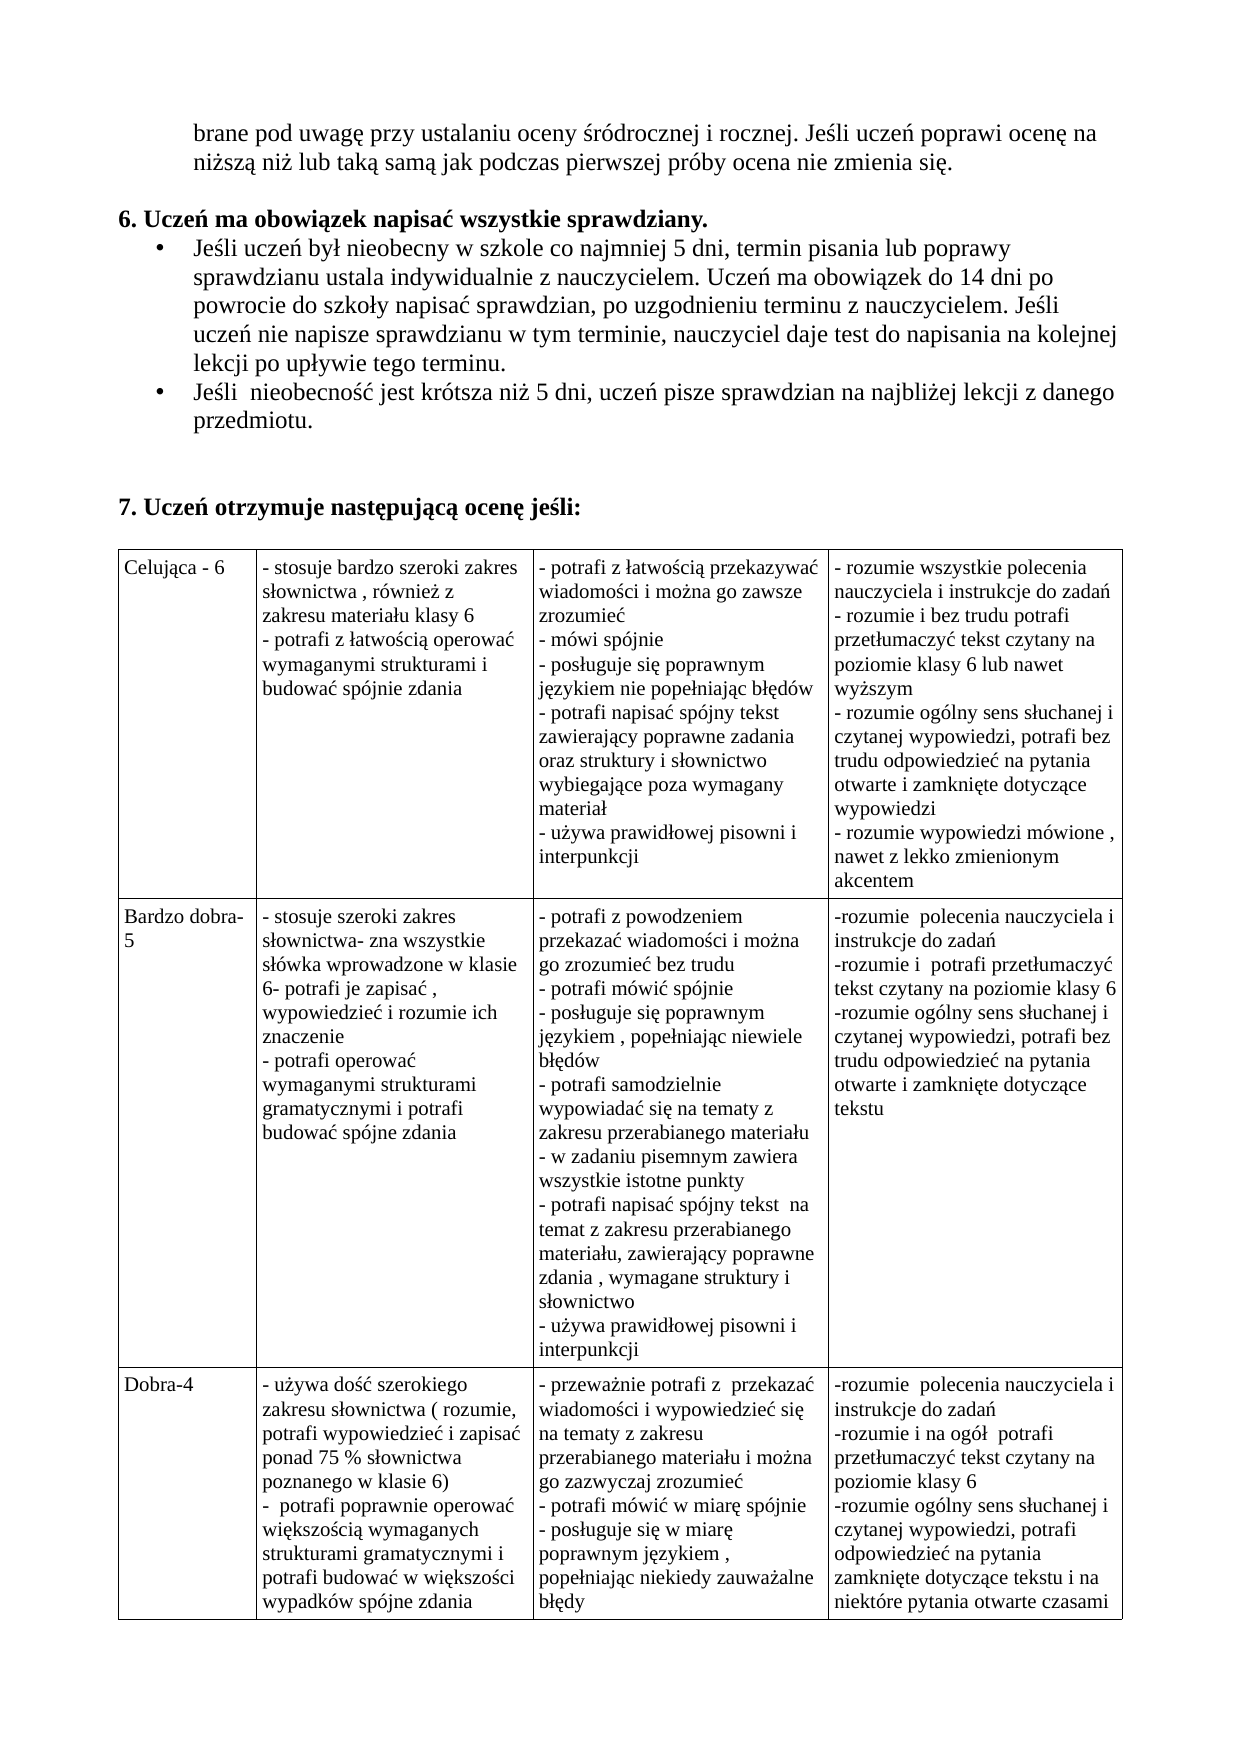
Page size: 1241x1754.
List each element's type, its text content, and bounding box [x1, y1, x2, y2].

list Jeśli nieobecność jest krótsza niż 5 dni, uczeń pisze sprawdzian na najbliżej lekcji z danego przedmiotu. [156, 377, 1122, 434]
table_cell -rozumie polecenia nauczyciela i instrukcje do zadań -rozumie i potrafi przetłumaczyć tekst czytany na poziomie klasy 6 -rozumie ogólny sens słuchanej i czytanej wypowiedzi, potrafi bez trudu odpowiedzieć na pytania otwarte i zamknięte dotyczące tekstu [829, 899, 1122, 1367]
table_cell Bardzo dobra- 5 [119, 899, 256, 1367]
table_cell Dobra-4 [119, 1368, 256, 1619]
list 7. Uczeń otrzymuje następującą ocenę jeśli: [118, 492, 1122, 521]
table_cell - przeważnie potrafi z przekazać wiadomości i wypowiedzieć się na tematy z zakresu przerabianego materiału i można go zazwyczaj zrozumieć - potrafi mówić w miarę spójnie - posługuje się w miarę poprawnym językiem , popełniając niekiedy zauważalne błędy [534, 1368, 828, 1619]
table_cell - potrafi z powodzeniem przekazać wiadomości i można go zrozumieć bez trudu - potrafi mówić spójnie - posługuje się poprawnym językiem , popełniając niewiele błędów - potrafi samodzielnie wypowiadać się na tematy z zakresu przerabianego materiału - w zadaniu pisemnym zawiera wszystkie istotne punkty - potrafi napisać spójny tekst na temat z zakresu przerabianego materiału, zawierający poprawne zdania , wymagane struktury i słownictwo - używa prawidłowej pisowni i interpunkcji [534, 899, 828, 1367]
table_header - rozumie wszystkie polecenia nauczyciela i instrukcje do zadań - rozumie i bez trudu potrafi przetłumaczyć tekst czytany na poziomie klasy 6 lub nawet wyższym - rozumie ogólny sens słuchanej i czytanej wypowiedzi, potrafi bez trudu odpowiedzieć na pytania otwarte i zamknięte dotyczące wypowiedzi - rozumie wypowiedzi mówione , nawet z lekko zmienionym akcentem [829, 550, 1122, 898]
table_cell - stosuje szeroki zakres słownictwa- zna wszystkie słówka wprowadzone w klasie 6- potrafi je zapisać , wypowiedzieć i rozumie ich znaczenie - potrafi operować wymaganymi strukturami gramatycznymi i potrafi budować spójne zdania [257, 899, 533, 1367]
table_header - stosuje bardzo szeroki zakres słownictwa , również z zakresu materiału klasy 6 - potrafi z łatwością operować wymaganymi strukturami i budować spójnie zdania [257, 550, 533, 898]
table_cell - używa dość szerokiego zakresu słownictwa ( rozumie, potrafi wypowiedzieć i zapisać ponad 75 % słownictwa poznanego w klasie 6) - potrafi poprawnie operować większością wymaganych strukturami gramatycznymi i potrafi budować w większości wypadków spójne zdania [257, 1368, 533, 1619]
table_header Celująca - 6 [119, 550, 256, 898]
table_cell -rozumie polecenia nauczyciela i instrukcje do zadań -rozumie i na ogół potrafi przetłumaczyć tekst czytany na poziomie klasy 6 -rozumie ogólny sens słuchanej i czytanej wypowiedzi, potrafi odpowiedzieć na pytania zamknięte dotyczące tekstu i na niektóre pytania otwarte czasami [829, 1368, 1122, 1619]
list 6. Uczeń ma obowiązek napisać wszystkie sprawdziany. [118, 204, 1122, 233]
list brane pod uwagę przy ustalaniu oceny śródrocznej i rocznej. Jeśli uczeń poprawi ocenę na niższą niż lub taką samą jak podczas pierwszej próby ocena nie zmienia się. [156, 118, 1122, 176]
table_header - potrafi z łatwością przekazywać wiadomości i można go zawsze zrozumieć - mówi spójnie - posługuje się poprawnym językiem nie popełniając błędów - potrafi napisać spójny tekst zawierający poprawne zadania oraz struktury i słownictwo wybiegające poza wymagany materiał - używa prawidłowej pisowni i interpunkcji [534, 550, 828, 898]
list Jeśli uczeń był nieobecny w szkole co najmniej 5 dni, termin pisania lub poprawy sprawdzianu ustala indywidualnie z nauczycielem. Uczeń ma obowiązek do 14 dni po powrocie do szkoły napisać sprawdzian, po uzgodnieniu terminu z nauczycielem. Jeśli uczeń nie napisze sprawdzianu w tym terminie, nauczyciel daje test do napisania na kolejnej lekcji po upływie tego terminu. [156, 233, 1122, 377]
